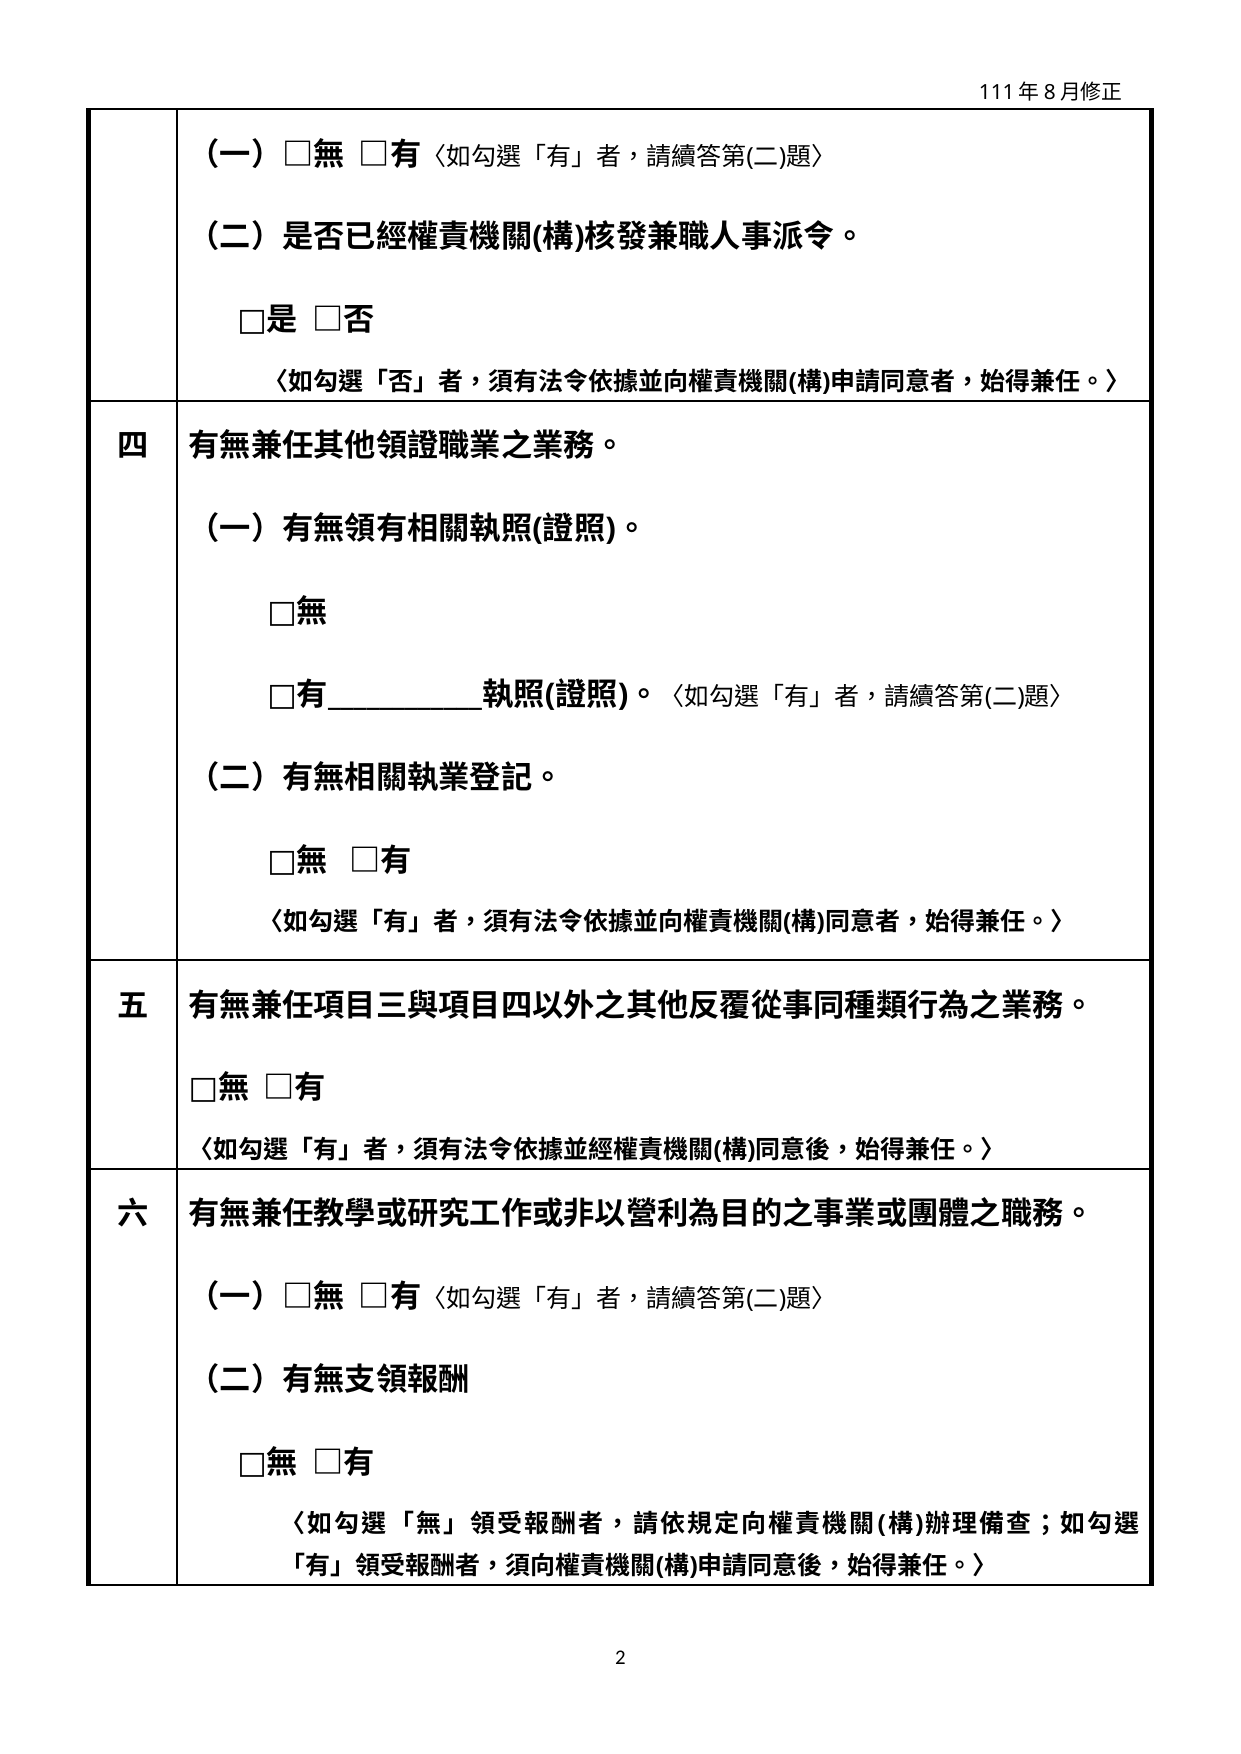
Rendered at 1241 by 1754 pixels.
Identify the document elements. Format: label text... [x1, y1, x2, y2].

table_cell [91, 110, 176, 400]
table_cell 有無兼任項目三與項目四以外之其他反覆從事同種類行為之業務。 □無 □有 〈如勾選「有」者，須有法令依據並經權責機關(構)同意後，始得兼任。〉 [178, 961, 1149, 1168]
table_cell 有無兼任其他領證職業之業務。 （一）有無領有相關執照(證照)。 □無 □有____________執照(證照)。〈如勾選「有」者，請續答第(二)題〉 （二）有無相關執業登記。 □無 □有 〈如勾選「有」者，須有法令依據並向權責機關(構)同意者，始得兼任。〉 [178, 402, 1149, 959]
table_cell 六 [91, 1170, 176, 1584]
table_cell 五 [91, 961, 176, 1168]
table_cell 有無兼任教學或研究工作或非以營利為目的之事業或團體之職務。 （一）□無 □有〈如勾選「有」者，請續答第(二)題〉 （二）有無支領報酬 □無 □有 〈如勾選「無」領受報酬者，請依規定向權責機關(構)辦理備查；如勾選「有」領受報酬者，須向權責機關(構)申請同意後，始得兼任。〉 [178, 1170, 1149, 1584]
table_cell （一）□無 □有〈如勾選「有」者，請續答第(二)題〉 （二）是否已經權責機關(構)核發兼職人事派令。 □是 □否 〈如勾選「否」者，須有法令依據並向權責機關(構)申請同意者，始得兼任。〉 [178, 110, 1149, 400]
table_cell 四 [91, 402, 176, 959]
